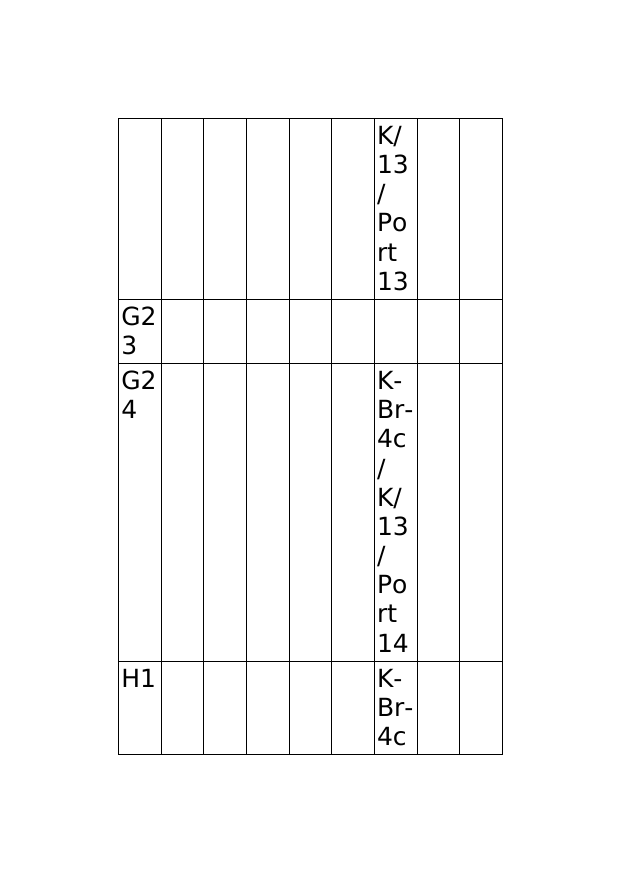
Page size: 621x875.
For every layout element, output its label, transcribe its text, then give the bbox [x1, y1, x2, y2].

table_cell K-Br-4c [375, 662, 417, 754]
table_cell [290, 364, 331, 661]
table_cell G24 [119, 364, 161, 661]
table_cell [460, 662, 502, 754]
table_cell [332, 119, 374, 299]
table_cell [460, 119, 502, 299]
table_cell H1 [119, 662, 161, 754]
table_cell [375, 300, 417, 363]
table_cell [290, 300, 331, 363]
table_cell [332, 300, 374, 363]
table_cell K-Br-4c/K/13 / Port 14 [375, 364, 417, 661]
table_cell G23 [119, 300, 161, 363]
table_cell [204, 119, 246, 299]
table_cell [290, 662, 331, 754]
table_cell [418, 364, 459, 661]
table_cell [418, 119, 459, 299]
table_cell [332, 662, 374, 754]
table_cell [332, 364, 374, 661]
table_cell K/13 / Port 13 [375, 119, 417, 299]
table_cell [418, 300, 459, 363]
table_cell [460, 364, 502, 661]
table_cell [204, 300, 246, 363]
table_cell [247, 300, 289, 363]
table_cell [204, 662, 246, 754]
table_cell [162, 300, 203, 363]
table_cell [204, 364, 246, 661]
table_cell [162, 119, 203, 299]
table_cell [247, 119, 289, 299]
table_cell [290, 119, 331, 299]
table_cell [460, 300, 502, 363]
table_cell [247, 662, 289, 754]
table_cell [247, 364, 289, 661]
table_cell [162, 662, 203, 754]
table_cell [162, 364, 203, 661]
table_cell [119, 119, 161, 299]
table_cell [418, 662, 459, 754]
